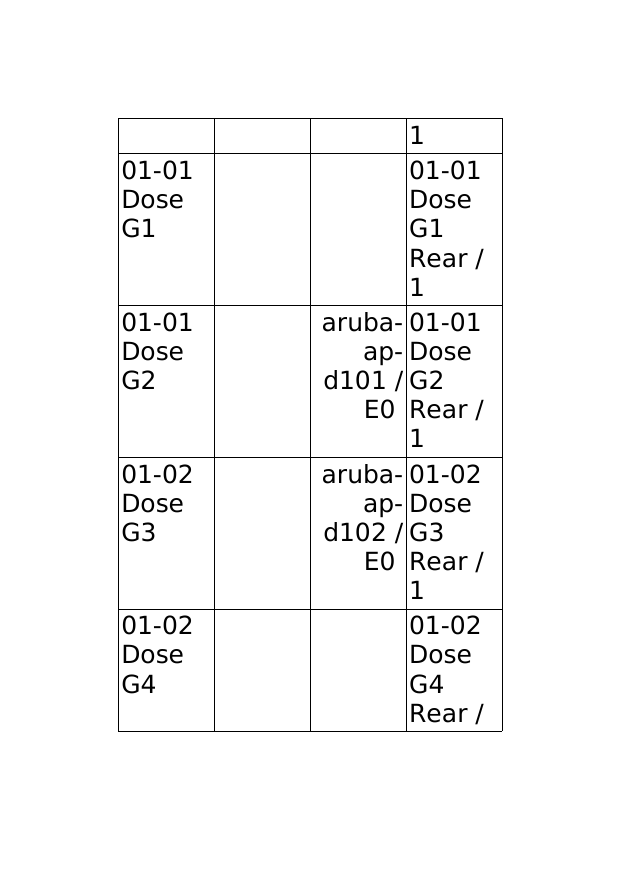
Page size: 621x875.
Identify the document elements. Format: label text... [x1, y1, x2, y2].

table_cell 01-02 Dose G4 [119, 610, 214, 731]
table_cell [215, 154, 310, 305]
table_cell 01-02 Dose G4 Rear / [407, 610, 502, 731]
table_cell [311, 610, 406, 731]
table_cell 01-01 Dose G2 Rear / 1 [407, 306, 502, 457]
table_cell aruba-ap-d102 / E0 [311, 458, 406, 608]
table_cell 01-01 Dose G2 [119, 306, 214, 457]
table_cell [311, 154, 406, 305]
table_cell 1 [407, 119, 502, 153]
table_cell [311, 119, 406, 153]
table_cell [215, 119, 310, 153]
table_cell [215, 458, 310, 608]
table_cell 01-02 Dose G3 [119, 458, 214, 608]
table_cell [215, 610, 310, 731]
table_cell 01-01 Dose G1 Rear / 1 [407, 154, 502, 305]
table_cell aruba-ap-d101 / E0 [311, 306, 406, 457]
table_cell [215, 306, 310, 457]
table_cell 01-02 Dose G3 Rear / 1 [407, 458, 502, 608]
table_cell [119, 119, 214, 153]
table_cell 01-01 Dose G1 [119, 154, 214, 305]
